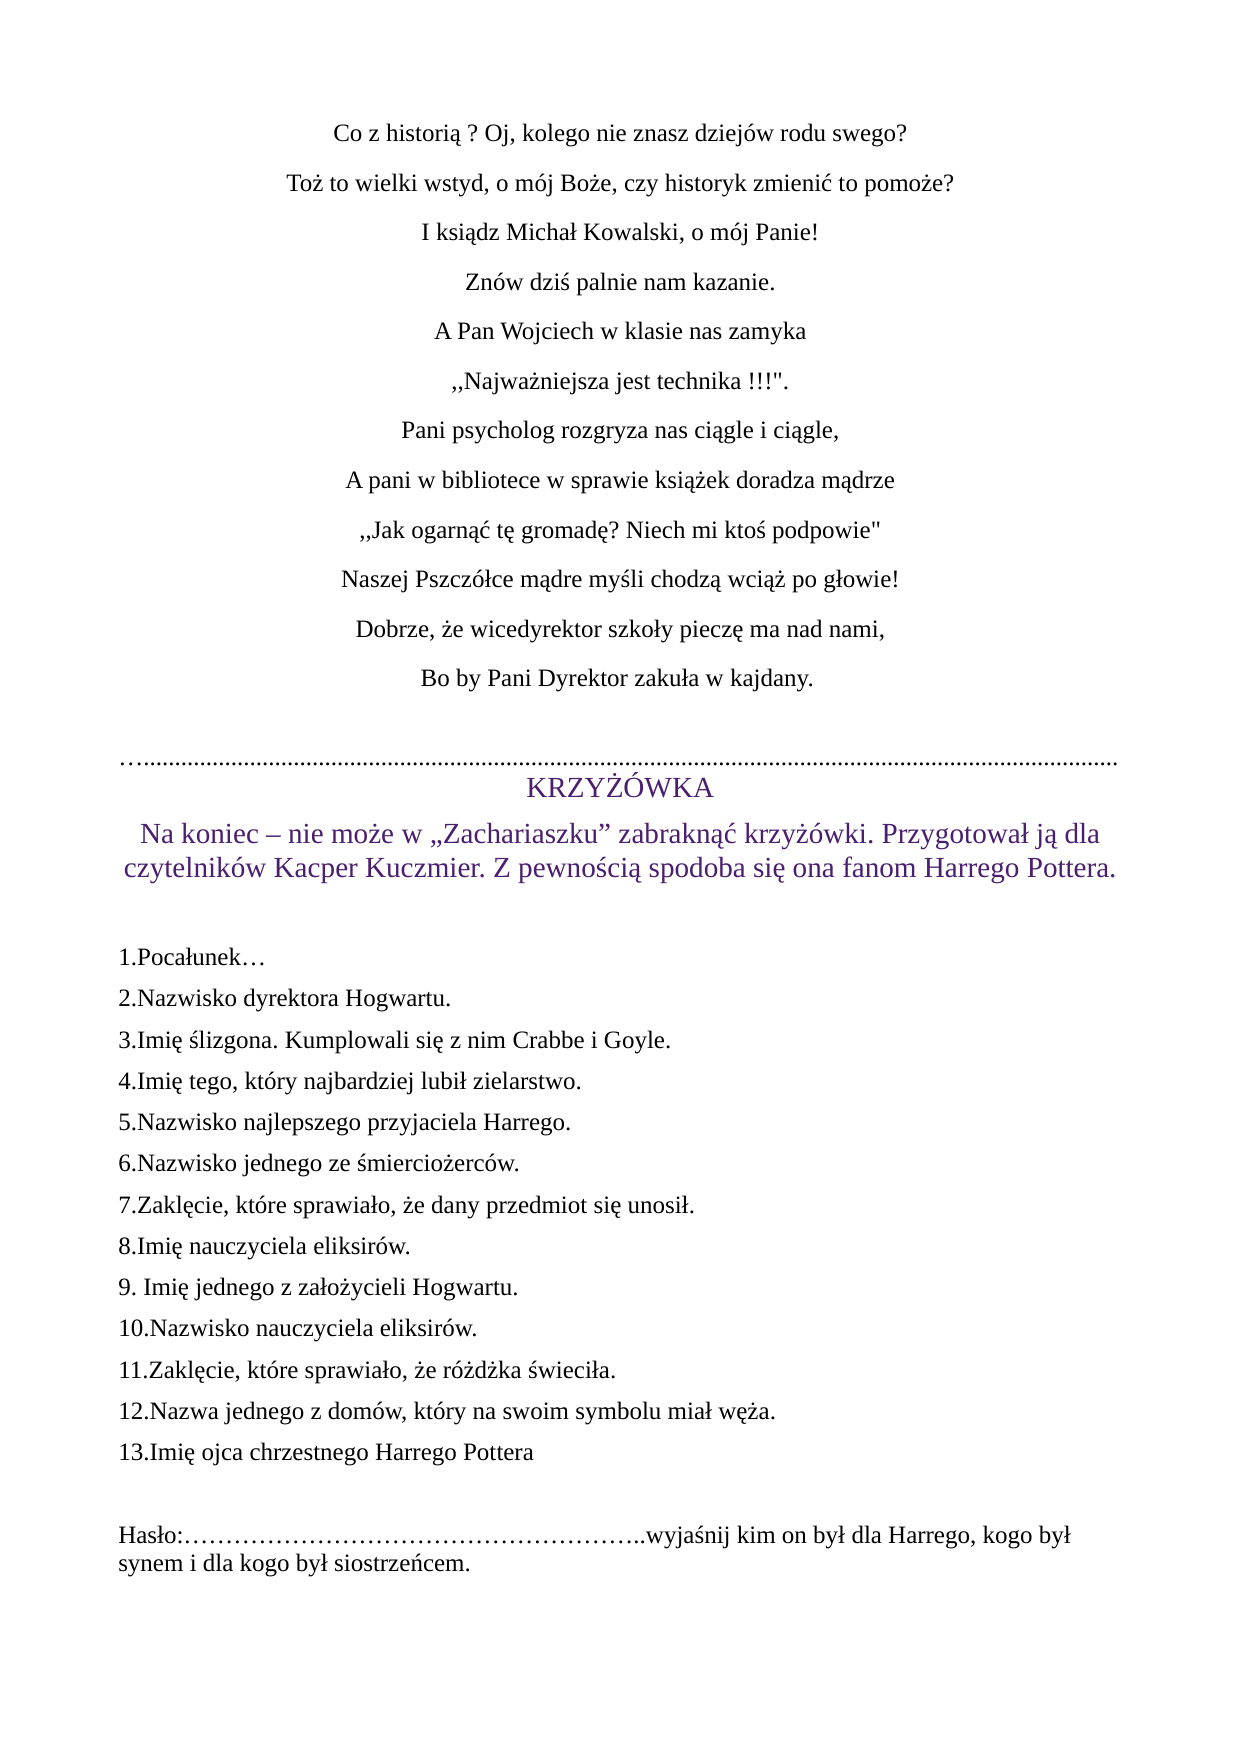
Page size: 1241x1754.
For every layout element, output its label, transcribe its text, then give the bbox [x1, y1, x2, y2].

text …............................................................................................................................................................ [118, 742, 1122, 771]
text 3.Imię ślizgona. Kumplowali się z nim Crabbe i Goyle. [118, 1025, 1122, 1053]
text Hasło:………………………………………………..wyjaśnij kim on był dla Harrego, kogo był synem i dla kogo był siostrzeńcem. [118, 1520, 1122, 1577]
text I ksiądz Michał Kowalski, o mój Panie! [118, 217, 1122, 246]
text 12.Nazwa jednego z domów, który na swoim symbolu miał węża. [118, 1396, 1122, 1425]
text 6.Nazwisko jednego ze śmierciożerców. [118, 1148, 1122, 1177]
text Dobrze, że wicedyrektor szkoły pieczę ma nad nami, [118, 614, 1122, 643]
text 8.Imię nauczyciela eliksirów. [118, 1231, 1122, 1260]
text 11.Zaklęcie, które sprawiało, że różdżka świeciła. [118, 1355, 1122, 1383]
text KRZYŻÓWKA [118, 771, 1122, 804]
text Pani psycholog rozgryza nas ciągle i ciągle, [118, 416, 1122, 444]
text A Pan Wojciech w klasie nas zamyka [118, 316, 1122, 345]
text Toż to wielki wstyd, o mój Boże, czy historyk zmienić to pomoże? [118, 168, 1122, 196]
text 4.Imię tego, który najbardziej lubił zielarstwo. [118, 1066, 1122, 1095]
text 1.Pocałunek… [118, 942, 1122, 971]
text Na koniec – nie może w „Zachariaszku” zabraknąć krzyżówki. Przygotował ją dla czytelników Kacper Kuczmier. Z pewnością spodoba się ona fanom Harrego Pottera. [118, 817, 1122, 884]
text 10.Nazwisko nauczyciela eliksirów. [118, 1313, 1122, 1342]
text 5.Nazwisko najlepszego przyjaciela Harrego. [118, 1107, 1122, 1136]
text Znów dziś palnie nam kazanie. [118, 267, 1122, 296]
text A pani w bibliotece w sprawie książek doradza mądrze [118, 465, 1122, 494]
text 7.Zaklęcie, które sprawiało, że dany przedmiot się unosił. [118, 1190, 1122, 1218]
text 13.Imię ojca chrzestnego Harrego Pottera [118, 1437, 1122, 1466]
text 2.Nazwisko dyrektora Hogwartu. [118, 983, 1122, 1012]
text Co z historią ? Oj, kolego nie znasz dziejów rodu swego? [118, 118, 1122, 147]
text ,,Najważniejsza jest technika !!!". [118, 366, 1122, 395]
text 9. Imię jednego z założycieli Hogwartu. [118, 1272, 1122, 1301]
text Bo by Pani Dyrektor zakuła w kajdany. [118, 663, 1122, 692]
text ,,Jak ogarnąć tę gromadę? Niech mi ktoś podpowie" [118, 515, 1122, 543]
text Naszej Pszczółce mądre myśli chodzą wciąż po głowie! [118, 564, 1122, 593]
